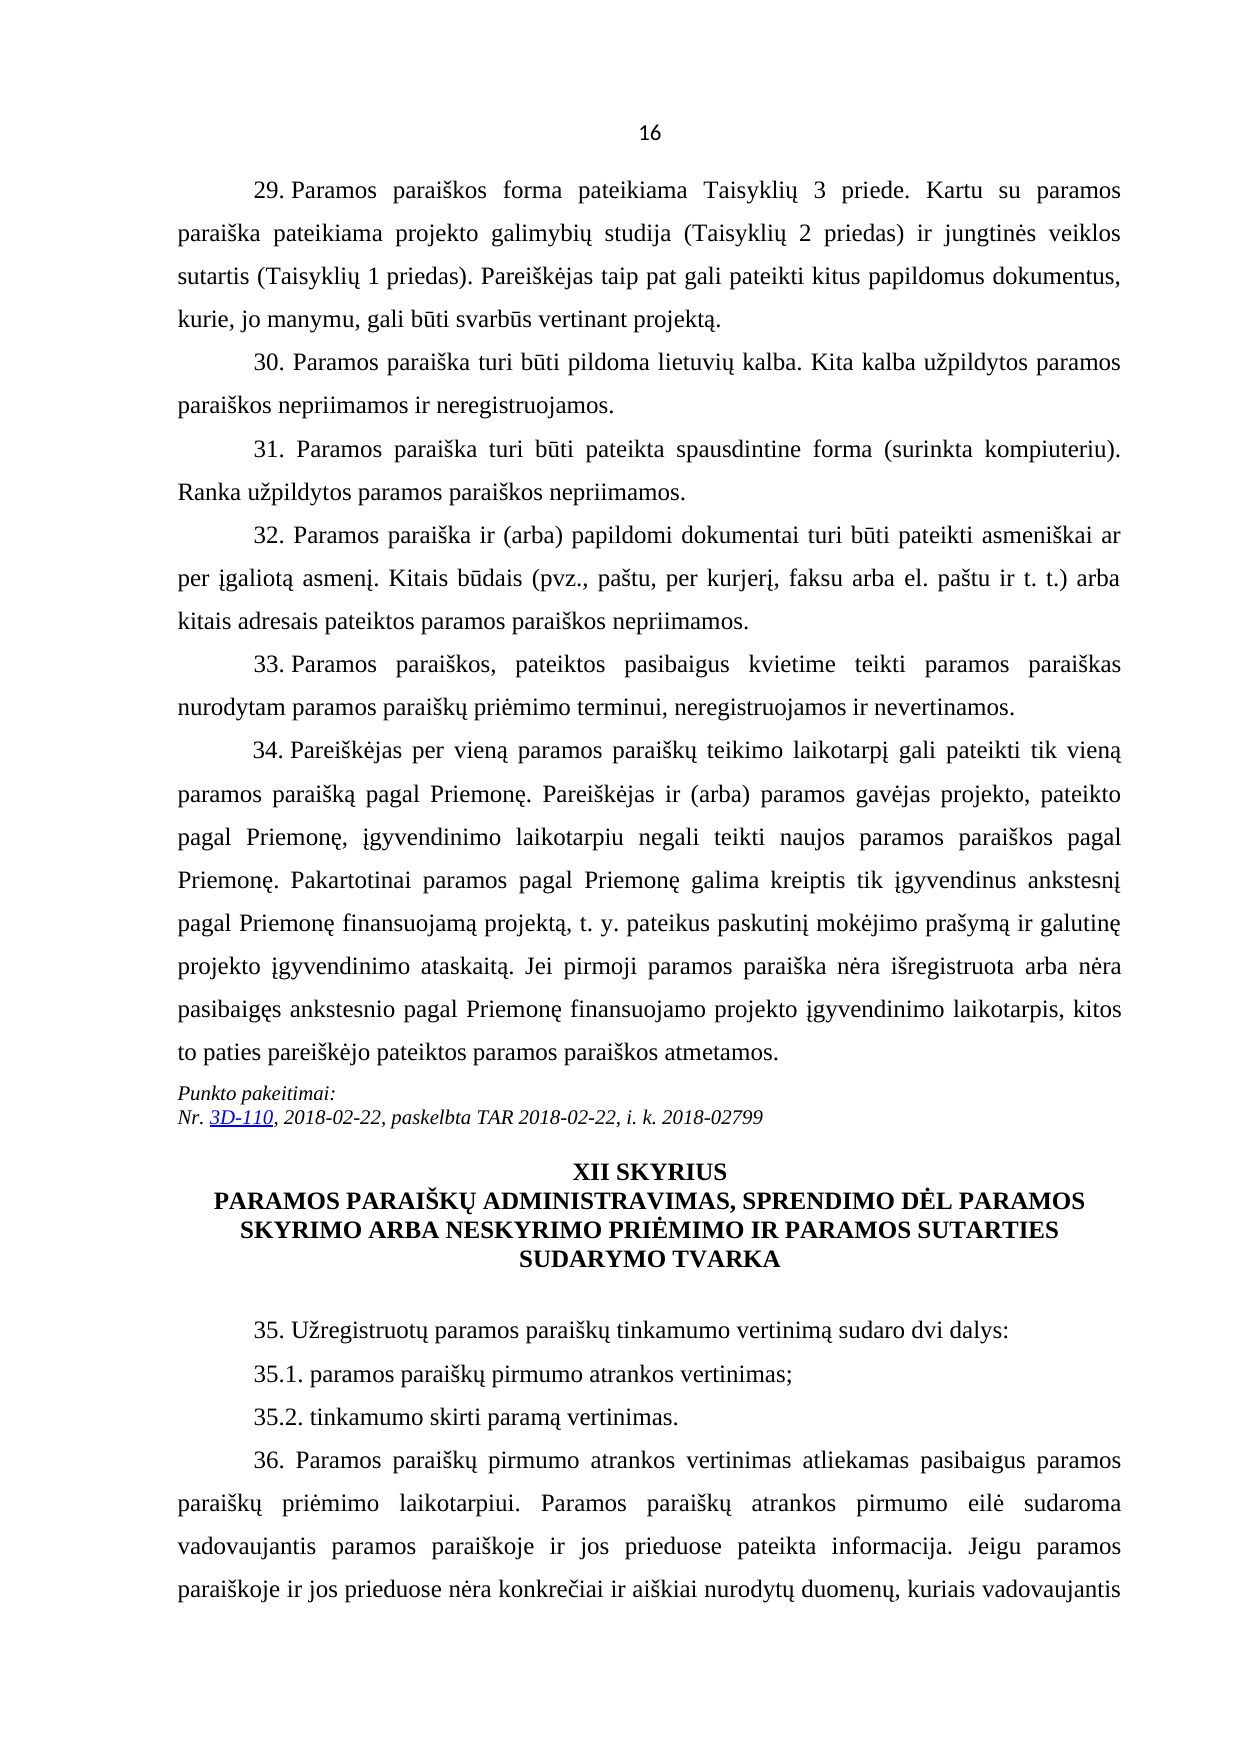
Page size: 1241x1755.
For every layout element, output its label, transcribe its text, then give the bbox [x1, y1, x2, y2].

text Punkto pakeitimai: [177, 1081, 1122, 1104]
text XII SKYRIUS [177, 1157, 1122, 1186]
text 35.2. tinkamumo skirti paramą vertinimas. [177, 1402, 1122, 1431]
text 34. Pareiškėjas per vieną paramos paraiškų teikimo laikotarpį gali pateikti tik vieną paramos paraišką pagal Priemonę. Pareiškėjas ir (arba) paramos gavėjas projekto, pateikto pagal Priemonę, įgyvendinimo laikotarpiu negali teikti naujos paramos paraiškos pagal Priemonę. Pakartotinai paramos pagal Priemonę galima kreiptis tik įgyvendinus ankstesnį pagal Priemonę finansuojamą projektą, t. y. pateikus paskutinį mokėjimo prašymą ir galutinę projekto įgyvendinimo ataskaitą. Jei pirmoji paramos paraiška nėra išregistruota arba nėra pasibaigęs ankstesnio pagal Priemonę finansuojamo projekto įgyvendinimo laikotarpis, kitos to paties pareiškėjo pateiktos paramos paraiškos atmetamos. [177, 736, 1122, 1066]
text Nr. 3D-110, 2018-02-22, paskelbta TAR 2018-02-22, i. k. 2018-02799 [177, 1104, 1122, 1129]
text PARAMOS PARAIŠKŲ ADMINISTRAVIMAS, SPRENDIMO DĖL PARAMOS SKYRIMO ARBA NESKYRIMO PRIĖMIMO IR PARAMOS SUTARTIES SUDARYMO TVARKA [177, 1186, 1122, 1272]
text 30. Paramos paraiška turi būti pildoma lietuvių kalba. Kita kalba užpildytos paramos paraiškos nepriimamos ir neregistruojamos. [177, 347, 1122, 419]
text 32. Paramos paraiška ir (arba) papildomi dokumentai turi būti pateikti asmeniškai ar per įgaliotą asmenį. Kitais būdais (pvz., paštu, per kurjerį, faksu arba el. paštu ir t. t.) arba kitais adresais pateiktos paramos paraiškos nepriimamos. [177, 520, 1122, 635]
text 31. Paramos paraiška turi būti pateikta spausdintine forma (surinkta kompiuteriu). Ranka užpildytos paramos paraiškos nepriimamos. [177, 434, 1122, 506]
text 29. Paramos paraiškos forma pateikiama Taisyklių 3 priede. Kartu su paramos paraiška pateikiama projekto galimybių studija (Taisyklių 2 priedas) ir jungtinės veiklos sutartis (Taisyklių 1 priedas). Pareiškėjas taip pat gali pateikti kitus papildomus dokumentus, kurie, jo manymu, gali būti svarbūs vertinant projektą. [177, 175, 1122, 333]
text 36. Paramos paraiškų pirmumo atrankos vertinimas atliekamas pasibaigus paramos paraiškų priėmimo laikotarpiui. Paramos paraiškų atrankos pirmumo eilė sudaroma vadovaujantis paramos paraiškoje ir jos prieduose pateikta informacija. Jeigu paramos paraiškoje ir jos prieduose nėra konkrečiai ir aiškiai nurodytų duomenų, kuriais vadovaujantis [177, 1445, 1122, 1603]
text 33. Paramos paraiškos, pateiktos pasibaigus kvietime teikti paramos paraiškas nurodytam paramos paraiškų priėmimo terminui, neregistruojamos ir nevertinamos. [177, 649, 1122, 721]
text 35. Užregistruotų paramos paraiškų tinkamumo vertinimą sudaro dvi dalys: [177, 1316, 1122, 1344]
text 35.1. paramos paraiškų pirmumo atrankos vertinimas; [177, 1359, 1122, 1387]
